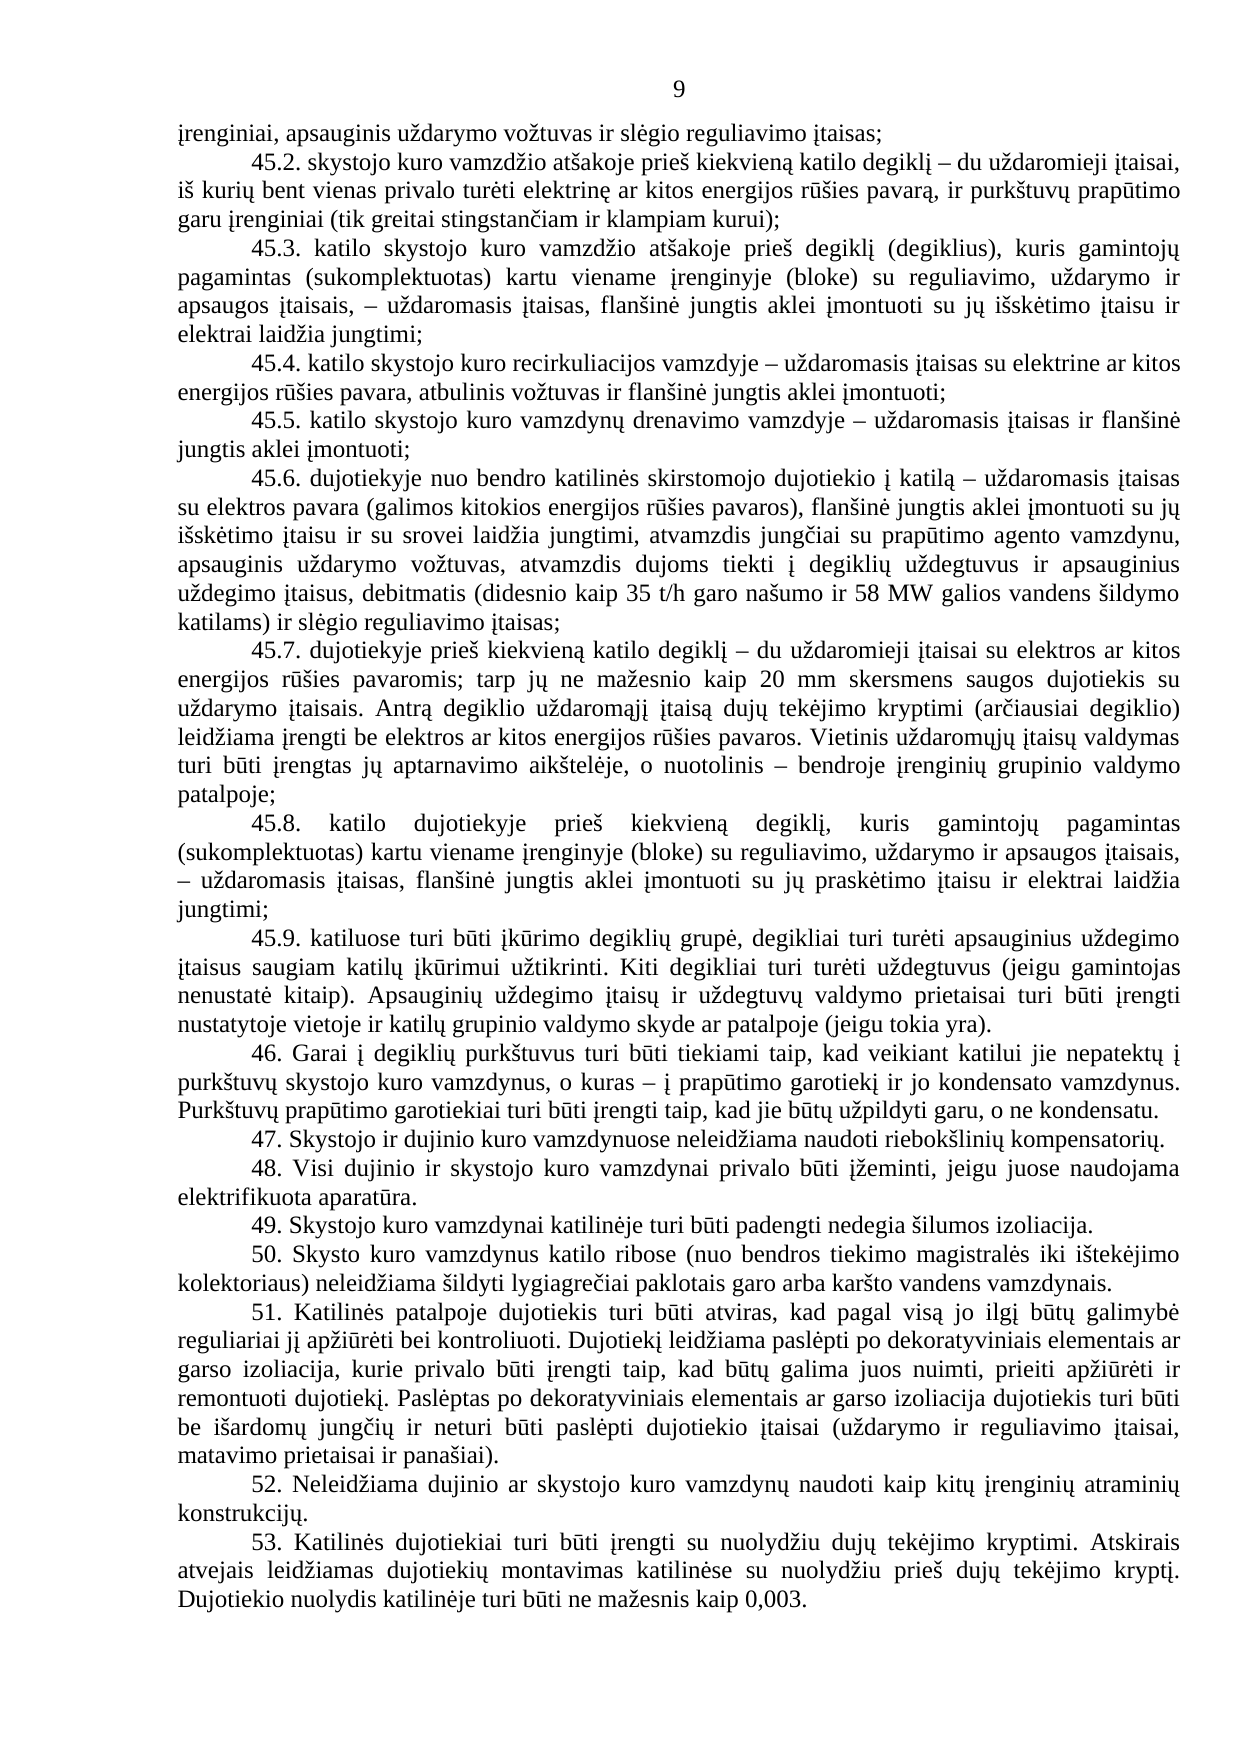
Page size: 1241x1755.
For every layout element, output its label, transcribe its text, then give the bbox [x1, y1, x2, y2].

text įrenginiai, apsauginis uždarymo vožtuvas ir slėgio reguliavimo įtaisas; [177, 118, 1181, 147]
text 45.5. katilo skystojo kuro vamzdynų drenavimo vamzdyje – uždaromasis įtaisas ir flanšinė jungtis aklei įmontuoti; [177, 406, 1181, 463]
text 51. Katilinės patalpoje dujotiekis turi būti atviras, kad pagal visą jo ilgį būtų galimybė reguliariai jį apžiūrėti bei kontroliuoti. Dujotiekį leidžiama paslėpti po dekoratyviniais elementais ar garso izoliacija, kurie privalo būti įrengti taip, kad būtų galima juos nuimti, prieiti apžiūrėti ir remontuoti dujotiekį. Paslėptas po dekoratyviniais elementais ar garso izoliacija dujotiekis turi būti be išardomų jungčių ir neturi būti paslėpti dujotiekio įtaisai (uždarymo ir reguliavimo įtaisai, matavimo prietaisai ir panašiai). [177, 1297, 1181, 1469]
text 53. Katilinės dujotiekiai turi būti įrengti su nuolydžiu dujų tekėjimo kryptimi. Atskirais atvejais leidžiamas dujotiekių montavimas katilinėse su nuolydžiu prieš dujų tekėjimo kryptį. Dujotiekio nuolydis katilinėje turi būti ne mažesnis kaip 0,003. [177, 1527, 1181, 1613]
text 45.8. katilo dujotiekyje prieš kiekvieną degiklį, kuris gamintojų pagamintas (sukomplektuotas) kartu viename įrenginyje (bloke) su reguliavimo, uždarymo ir apsaugos įtaisais, – uždaromasis įtaisas, flanšinė jungtis aklei įmontuoti su jų praskėtimo įtaisu ir elektrai laidžia jungtimi; [177, 808, 1181, 923]
text 46. Garai į degiklių purkštuvus turi būti tiekiami taip, kad veikiant katilui jie nepatektų į purkštuvų skystojo kuro vamzdynus, o kuras – į prapūtimo garotiekį ir jo kondensato vamzdynus. Purkštuvų prapūtimo garotiekiai turi būti įrengti taip, kad jie būtų užpildyti garu, o ne kondensatu. [177, 1038, 1181, 1124]
text 49. Skystojo kuro vamzdynai katilinėje turi būti padengti nedegia šilumos izoliacija. [177, 1211, 1181, 1239]
text 45.3. katilo skystojo kuro vamzdžio atšakoje prieš degiklį (degiklius), kuris gamintojų pagamintas (sukomplektuotas) kartu viename įrenginyje (bloke) su reguliavimo, uždarymo ir apsaugos įtaisais, – uždaromasis įtaisas, flanšinė jungtis aklei įmontuoti su jų išskėtimo įtaisu ir elektrai laidžia jungtimi; [177, 233, 1181, 348]
text 50. Skysto kuro vamzdynus katilo ribose (nuo bendros tiekimo magistralės iki ištekėjimo kolektoriaus) neleidžiama šildyti lygiagrečiai paklotais garo arba karšto vandens vamzdynais. [177, 1239, 1181, 1297]
text 45.4. katilo skystojo kuro recirkuliacijos vamzdyje – uždaromasis įtaisas su elektrine ar kitos energijos rūšies pavara, atbulinis vožtuvas ir flanšinė jungtis aklei įmontuoti; [177, 348, 1181, 406]
text 45.2. skystojo kuro vamzdžio atšakoje prieš kiekvieną katilo degiklį – du uždaromieji įtaisai, iš kurių bent vienas privalo turėti elektrinę ar kitos energijos rūšies pavarą, ir purkštuvų prapūtimo garu įrenginiai (tik greitai stingstančiam ir klampiam kurui); [177, 147, 1181, 233]
text 47. Skystojo ir dujinio kuro vamzdynuose neleidžiama naudoti riebokšlinių kompensatorių. [177, 1124, 1181, 1153]
text 52. Neleidžiama dujinio ar skystojo kuro vamzdynų naudoti kaip kitų įrenginių atraminių konstrukcijų. [177, 1469, 1181, 1527]
text 45.6. dujotiekyje nuo bendro katilinės skirstomojo dujotiekio į katilą – uždaromasis įtaisas su elektros pavara (galimos kitokios energijos rūšies pavaros), flanšinė jungtis aklei įmontuoti su jų išskėtimo įtaisu ir su srovei laidžia jungtimi, atvamzdis jungčiai su prapūtimo agento vamzdynu, apsauginis uždarymo vožtuvas, atvamzdis dujoms tiekti į degiklių uždegtuvus ir apsauginius uždegimo įtaisus, debitmatis (didesnio kaip 35 t/h garo našumo ir 58 MW galios vandens šildymo katilams) ir slėgio reguliavimo įtaisas; [177, 463, 1181, 636]
text 45.9. katiluose turi būti įkūrimo degiklių grupė, degikliai turi turėti apsauginius uždegimo įtaisus saugiam katilų įkūrimui užtikrinti. Kiti degikliai turi turėti uždegtuvus (jeigu gamintojas nenustatė kitaip). Apsauginių uždegimo įtaisų ir uždegtuvų valdymo prietaisai turi būti įrengti nustatytoje vietoje ir katilų grupinio valdymo skyde ar patalpoje (jeigu tokia yra). [177, 923, 1181, 1038]
text 48. Visi dujinio ir skystojo kuro vamzdynai privalo būti įžeminti, jeigu juose naudojama elektrifikuota aparatūra. [177, 1153, 1181, 1211]
text 45.7. dujotiekyje prieš kiekvieną katilo degiklį – du uždaromieji įtaisai su elektros ar kitos energijos rūšies pavaromis; tarp jų ne mažesnio kaip 20 mm skersmens saugos dujotiekis su uždarymo įtaisais. Antrą degiklio uždaromąjį įtaisą dujų tekėjimo kryptimi (arčiausiai degiklio) leidžiama įrengti be elektros ar kitos energijos rūšies pavaros. Vietinis uždaromųjų įtaisų valdymas turi būti įrengtas jų aptarnavimo aikštelėje, o nuotolinis – bendroje įrenginių grupinio valdymo patalpoje; [177, 636, 1181, 808]
